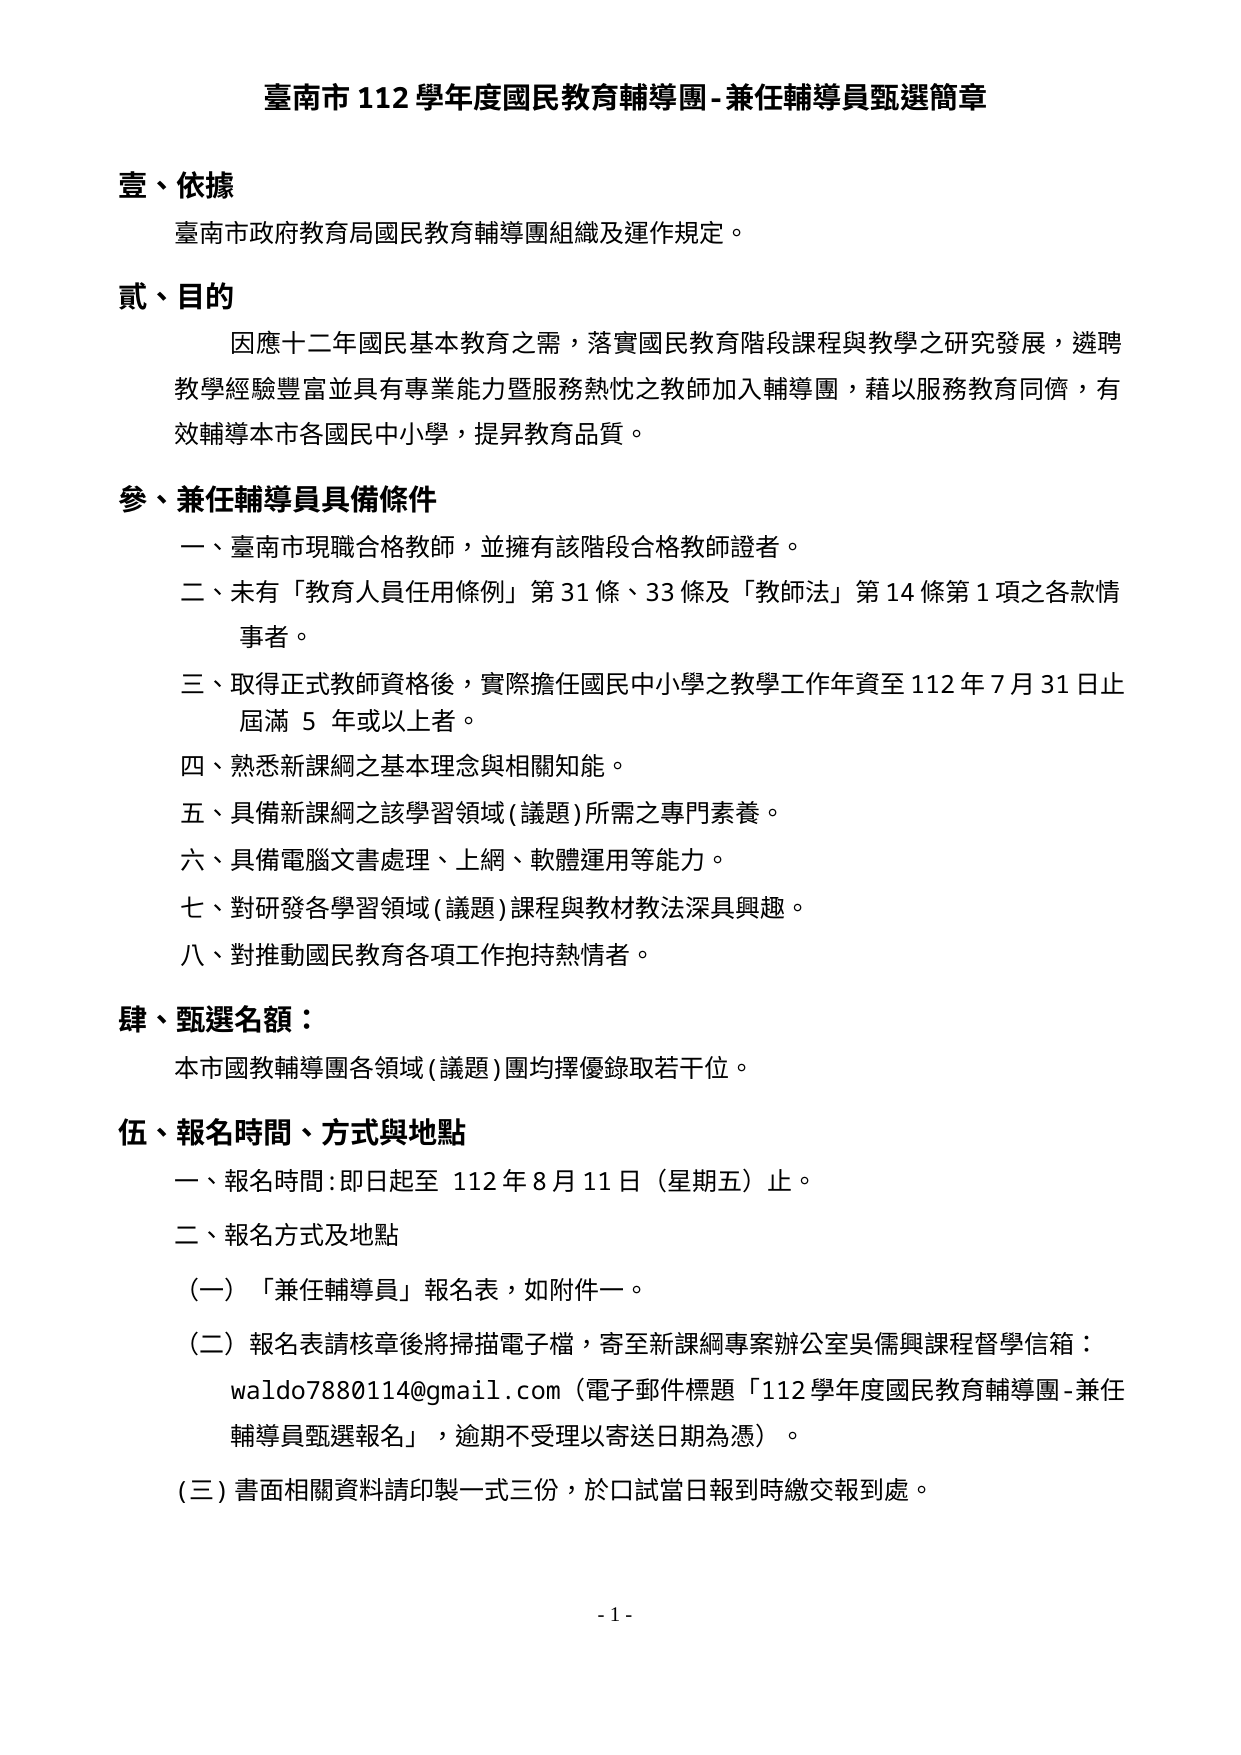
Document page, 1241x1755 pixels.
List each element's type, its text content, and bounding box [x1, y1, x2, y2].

subtitle 伍、報名時間、方式與地點 [118, 1110, 1134, 1152]
text （二）報名表請核章後將掃描電子檔，寄至新課綱專案辦公室吳儒興課程督學信箱：waldo7880114@gmail.com（電子郵件標題「112學年度國民教育輔導團-兼任輔導員甄選報名」，逾期不受理以寄送日期為憑）。 [174, 1325, 1134, 1452]
text 二、報名方式及地點 [174, 1216, 1134, 1252]
text 四、熟悉新課綱之基本理念與相關知能。 [180, 746, 1134, 783]
subtitle 貳、目的 [118, 273, 1134, 316]
text (三) 書面相關資料請印製一式三份，於口試當日報到時繳交報到處。 [174, 1471, 1134, 1507]
text 一、報名時間:即日起至 112年8月11日（星期五）止。 [174, 1161, 1134, 1197]
subtitle 壹、依據 [118, 163, 1134, 205]
text 本市國教輔導團各領域(議題)團均擇優錄取若干位。 [174, 1048, 1134, 1084]
text 臺南市政府教育局國民教育輔導團組織及運作規定。 [118, 213, 1134, 249]
text （一）「兼任輔導員」報名表，如附件一。 [174, 1270, 1134, 1307]
text 七、對研發各學習領域(議題)課程與教材教法深具興趣。 [180, 888, 1134, 924]
text 八、對推動國民教育各項工作抱持熱情者。 [180, 936, 1134, 972]
subtitle 肆、甄選名額： [118, 997, 1134, 1039]
text 二、未有「教育人員任用條例」第31條、33條及「教師法」第14條第1項之各款情事者。 [180, 572, 1134, 654]
text 三、取得正式教師資格後，實際擔任國民中小學之教學工作年資至112年7月31日止屆滿 5 年或以上者。 [180, 665, 1134, 737]
subtitle 參、兼任輔導員具備條件 [118, 477, 1134, 519]
text 六、具備電腦文書處理、上網、軟體運用等能力。 [180, 841, 1134, 877]
text 因應十二年國民基本教育之需，落實國民教育階段課程與教學之研究發展，遴聘 教學經驗豐富並具有專業能力暨服務熱忱之教師加入輔導團，藉以服務教育同儕，有 效輔導本市各國民中小學，提昇教育品質。 [174, 324, 1123, 451]
text 五、具備新課綱之該學習領域(議題)所需之專門素養。 [180, 794, 1134, 830]
text 一、臺南市現職合格教師，並擁有該階段合格教師證者。 [180, 527, 1134, 563]
subtitle 臺南市112學年度國民教育輔導團-兼任輔導員甄選簡章 [116, 75, 1134, 117]
